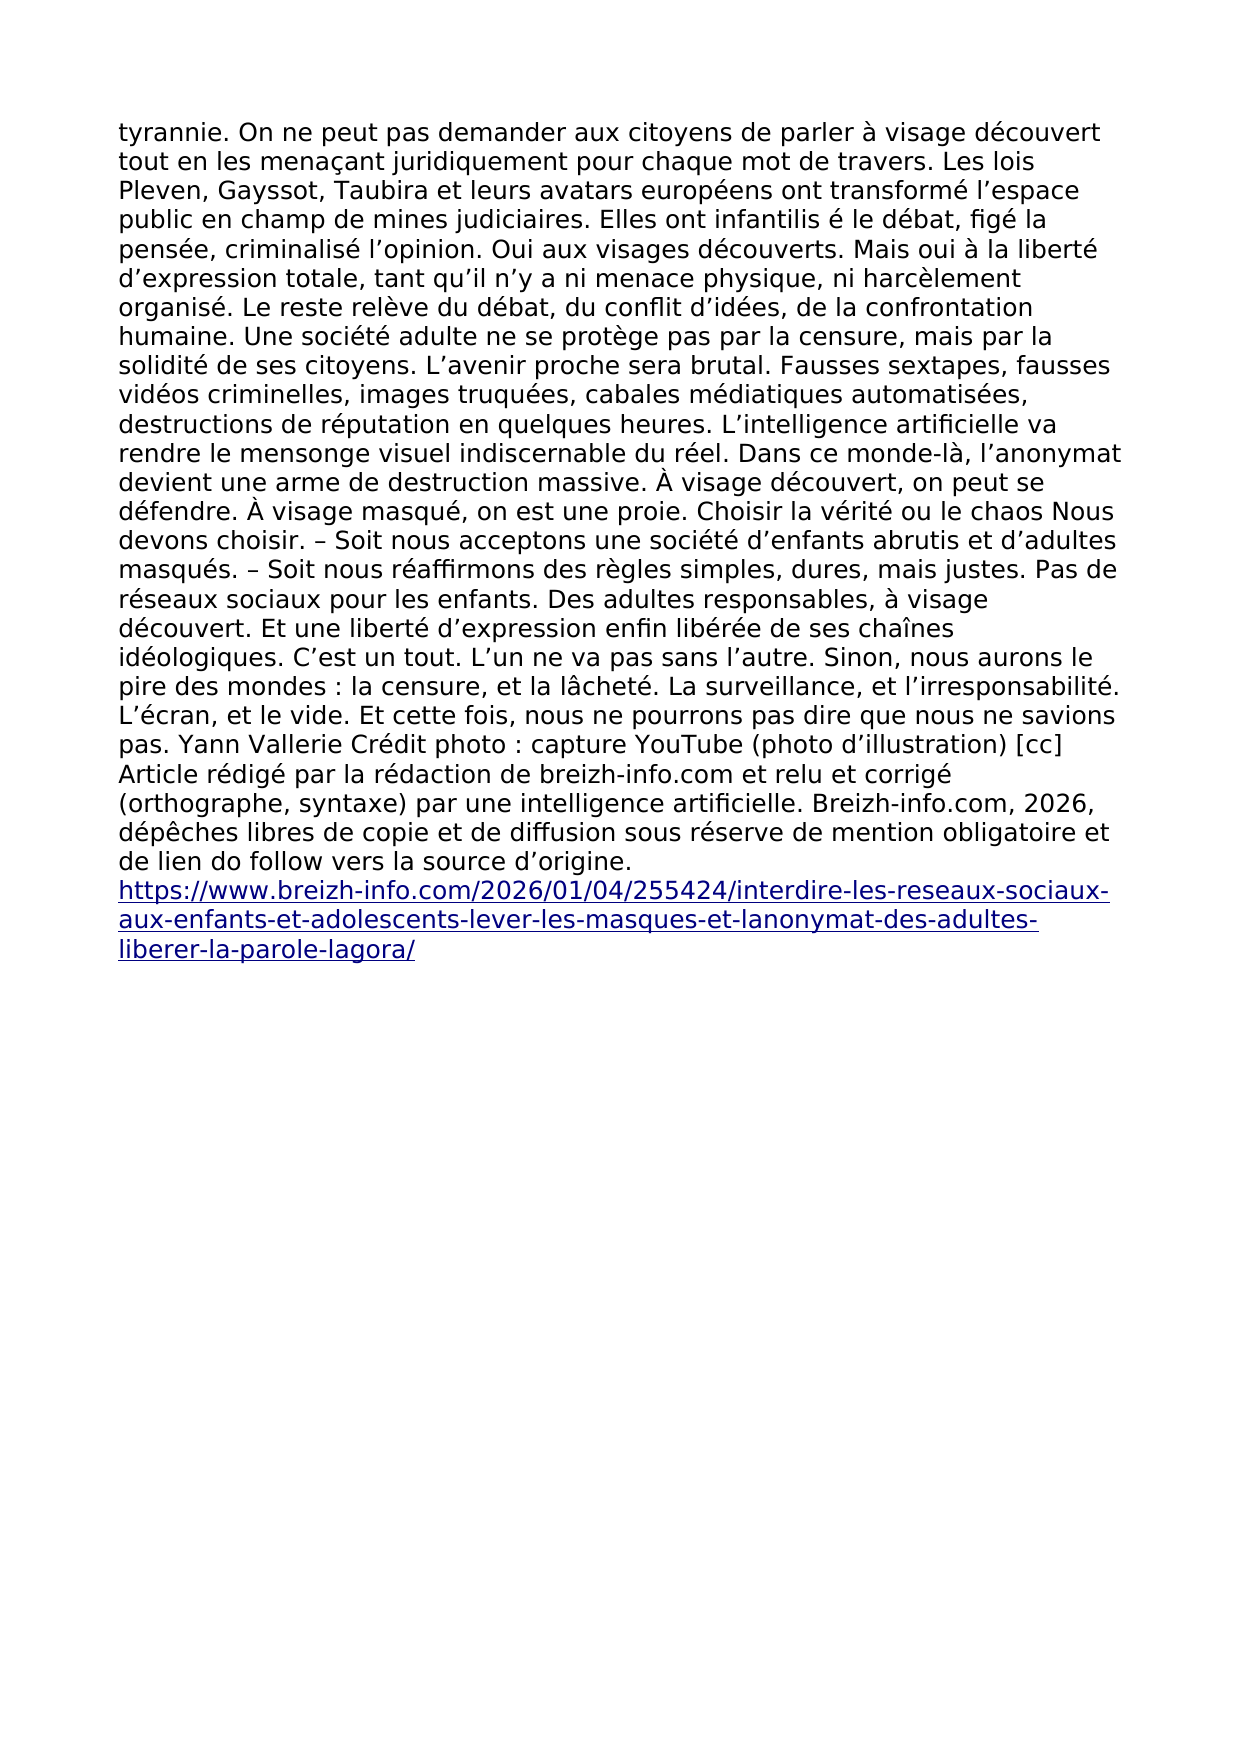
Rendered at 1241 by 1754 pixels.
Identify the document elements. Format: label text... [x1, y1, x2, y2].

text tyrannie. On ne peut pas demander aux citoyens de parler à visage découvert tout en les menaçant juridiquement pour chaque mot de travers. Les lois Pleven, Gayssot, Taubira et leurs avatars européens ont transformé l’espace public en champ de mines judiciaires. Elles ont infantilis é le débat, figé la pensée, criminalisé l’opinion. Oui aux visages découverts. Mais oui à la liberté d’expression totale, tant qu’il n’y a ni menace physique, ni harcèlement organisé. Le reste relève du débat, du conflit d’idées, de la confrontation humaine. Une société adulte ne se protège pas par la censure, mais par la solidité de ses citoyens. L’avenir proche sera brutal. Fausses sextapes, fausses vidéos criminelles, images truquées, cabales médiatiques automatisées, destructions de réputation en quelques heures. L’intelligence artificielle va rendre le mensonge visuel indiscernable du réel. Dans ce monde-là, l’anonymat devient une arme de destruction massive. À visage découvert, on peut se défendre. À visage masqué, on est une proie. Choisir la vérité ou le chaos Nous devons choisir. – Soit nous acceptons une société d’enfants abrutis et d’adultes masqués. – Soit nous réaffirmons des règles simples, dures, mais justes. Pas de réseaux sociaux pour les enfants. Des adultes responsables, à visage découvert. Et une liberté d’expression enfin libérée de ses chaînes idéologiques. C’est un tout. L’un ne va pas sans l’autre. Sinon, nous aurons le pire des mondes : la censure, et la lâcheté. La surveillance, et l’irresponsabilité. L’écran, et le vide. Et cette fois, nous ne pourrons pas dire que nous ne savions pas. Yann Vallerie Crédit photo : capture YouTube (photo d’illustration) [cc] Article rédigé par la rédaction de breizh-info.com et relu et corrigé (orthographe, syntaxe) par une intelligence artificielle. Breizh-info.com, 2026, dépêches libres de copie et de diffusion sous réserve de mention obligatoire et de lien do follow vers la source d’origine. https://www.breizh-info.com/2026/01/04/255424/interdire-les-reseaux-sociaux-aux-enfants-et-adolescents-lever-les-masques-et-lanonymat-des-adultes-liberer-la-parole-lagora/ [118, 118, 1122, 964]
